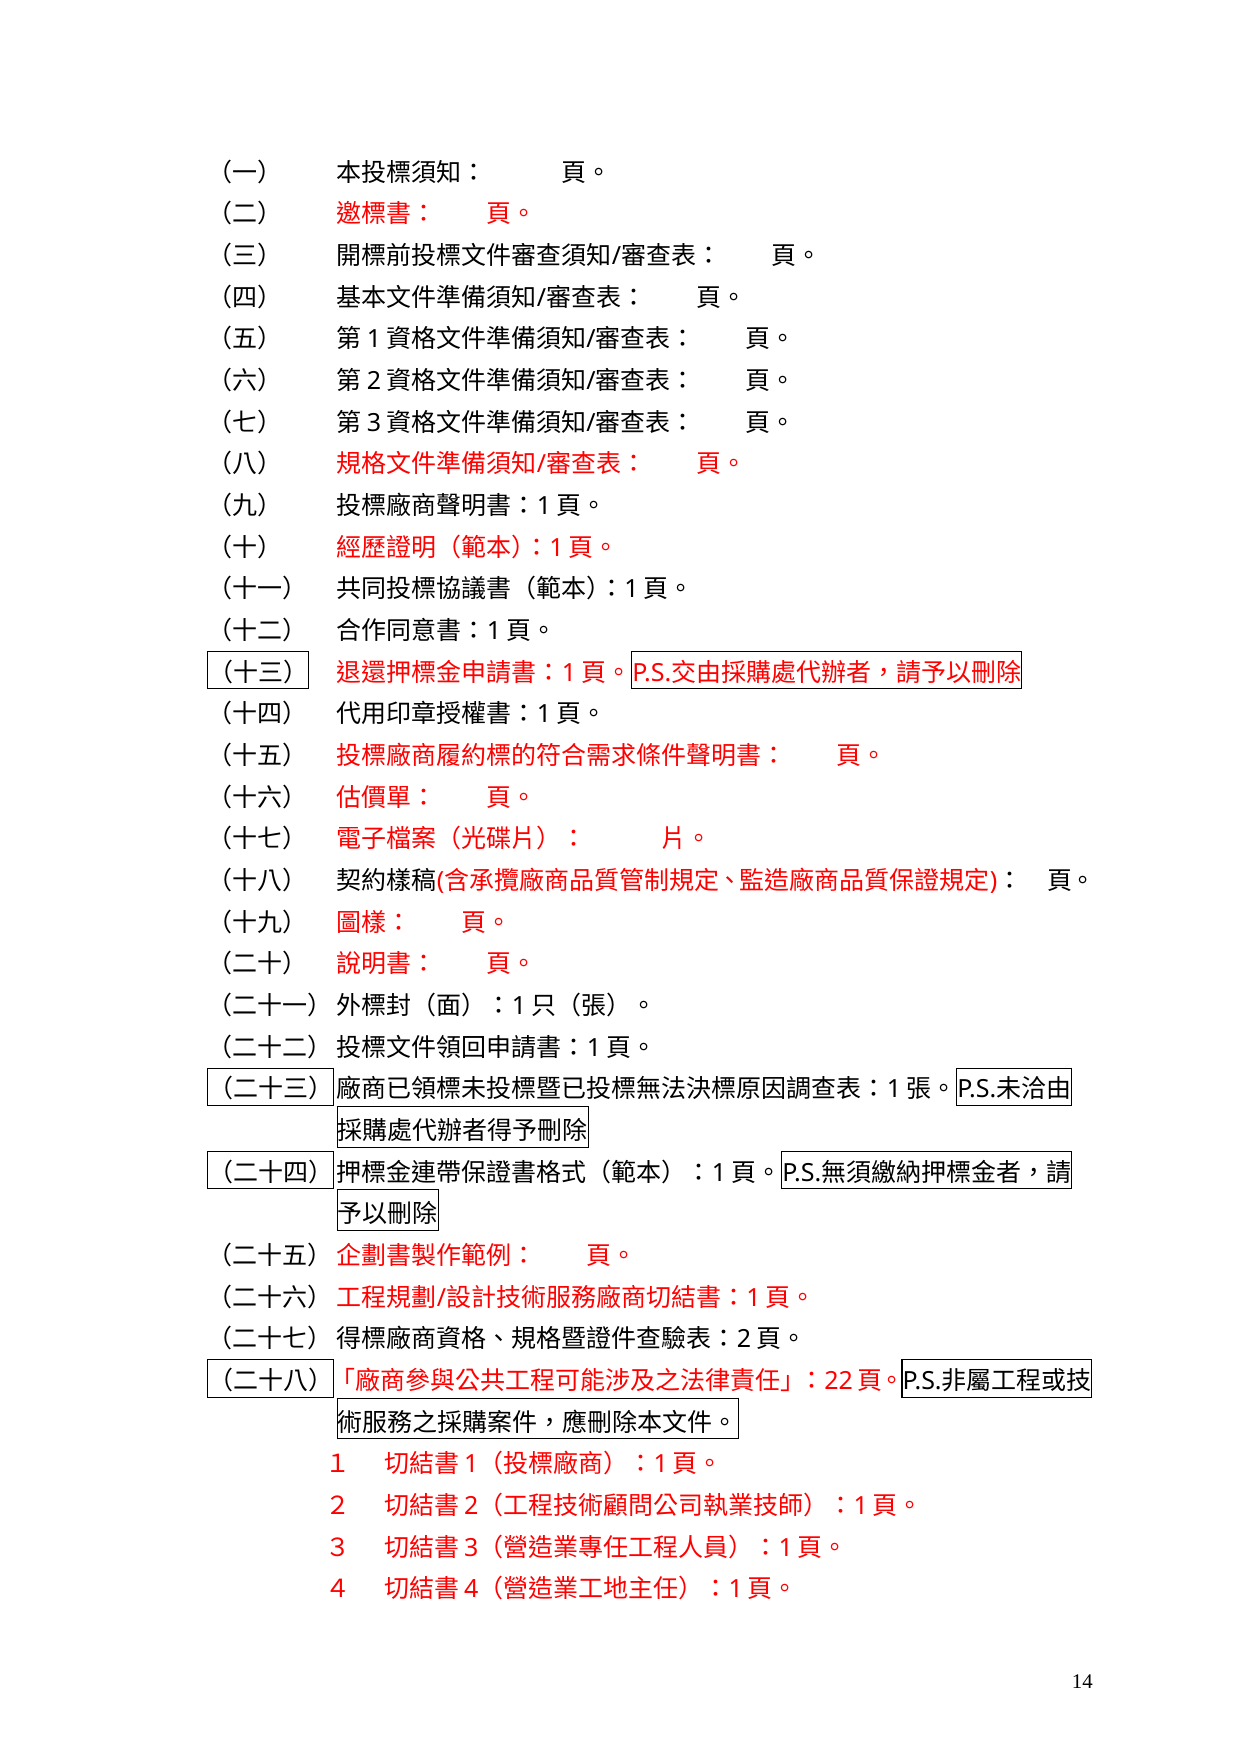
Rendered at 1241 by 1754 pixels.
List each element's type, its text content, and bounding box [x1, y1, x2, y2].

subtitle 合作同意書：1頁。 [207, 606, 1092, 648]
subtitle 切結書4（營造業工地主任）：1頁。 [325, 1564, 1092, 1606]
subtitle 「廠商參與公共工程可能涉及之法律責任」：22頁。P.S.非屬工程或技術服務之採購案件，應刪除本文件。 [207, 1356, 1092, 1439]
subtitle 投標廠商履約標的符合需求條件聲明書： 頁。 [207, 731, 1092, 773]
subtitle 代用印章授權書：1頁。 [207, 689, 1092, 731]
subtitle 電子檔案（光碟片）： 片。 [207, 814, 1092, 856]
subtitle 規格文件準備須知/審查表： 頁。 [207, 439, 1092, 481]
subtitle 共同投標協議書（範本）：1頁。 [207, 564, 1092, 606]
subtitle 切結書1（投標廠商）：1頁。 [325, 1439, 1092, 1481]
subtitle 第3資格文件準備須知/審查表： 頁。 [207, 398, 1092, 439]
subtitle 工程規劃/設計技術服務廠商切結書：1頁。 [207, 1273, 1092, 1314]
subtitle 退還押標金申請書：1頁。P.S.交由採購處代辦者，請予以刪除 [207, 648, 1092, 689]
subtitle 押標金連帶保證書格式（範本）：1頁。P.S.無須繳納押標金者，請予以刪除 [207, 1148, 1079, 1231]
subtitle 本投標須知： 頁。 [207, 148, 1092, 189]
subtitle 切結書2（工程技術顧問公司執業技師）：1頁。 [325, 1481, 1092, 1523]
subtitle 開標前投標文件審查須知/審查表： 頁。 [207, 231, 1092, 273]
subtitle 第2資格文件準備須知/審查表： 頁。 [207, 356, 1092, 398]
subtitle 圖樣： 頁。 [207, 898, 1092, 939]
subtitle 說明書： 頁。 [207, 939, 1092, 981]
subtitle 投標文件領回申請書：1頁。 [207, 1023, 1092, 1064]
subtitle 投標廠商聲明書：1頁。 [207, 481, 1092, 523]
subtitle 切結書3（營造業專任工程人員）：1頁。 [325, 1523, 1092, 1564]
subtitle 第1資格文件準備須知/審查表： 頁。 [207, 314, 1092, 356]
subtitle 經歷證明（範本）：1頁。 [207, 523, 1092, 564]
subtitle 外標封（面）：1只（張）。 [207, 981, 1092, 1023]
subtitle 企劃書製作範例： 頁。 [207, 1231, 1092, 1273]
subtitle 廠商已領標未投標暨已投標無法決標原因調查表：1張。P.S.未洽由採購處代辦者得予刪除 [207, 1064, 1079, 1148]
subtitle 邀標書： 頁。 [207, 189, 1092, 231]
subtitle 基本文件準備須知/審查表： 頁。 [207, 273, 1092, 314]
subtitle 估價單： 頁。 [207, 773, 1092, 814]
subtitle 契約樣稿(含承攬廠商品質管制規定、監造廠商品質保證規定)： 頁。 [207, 856, 1092, 898]
subtitle 得標廠商資格、規格暨證件查驗表：2頁。 [207, 1314, 1092, 1356]
